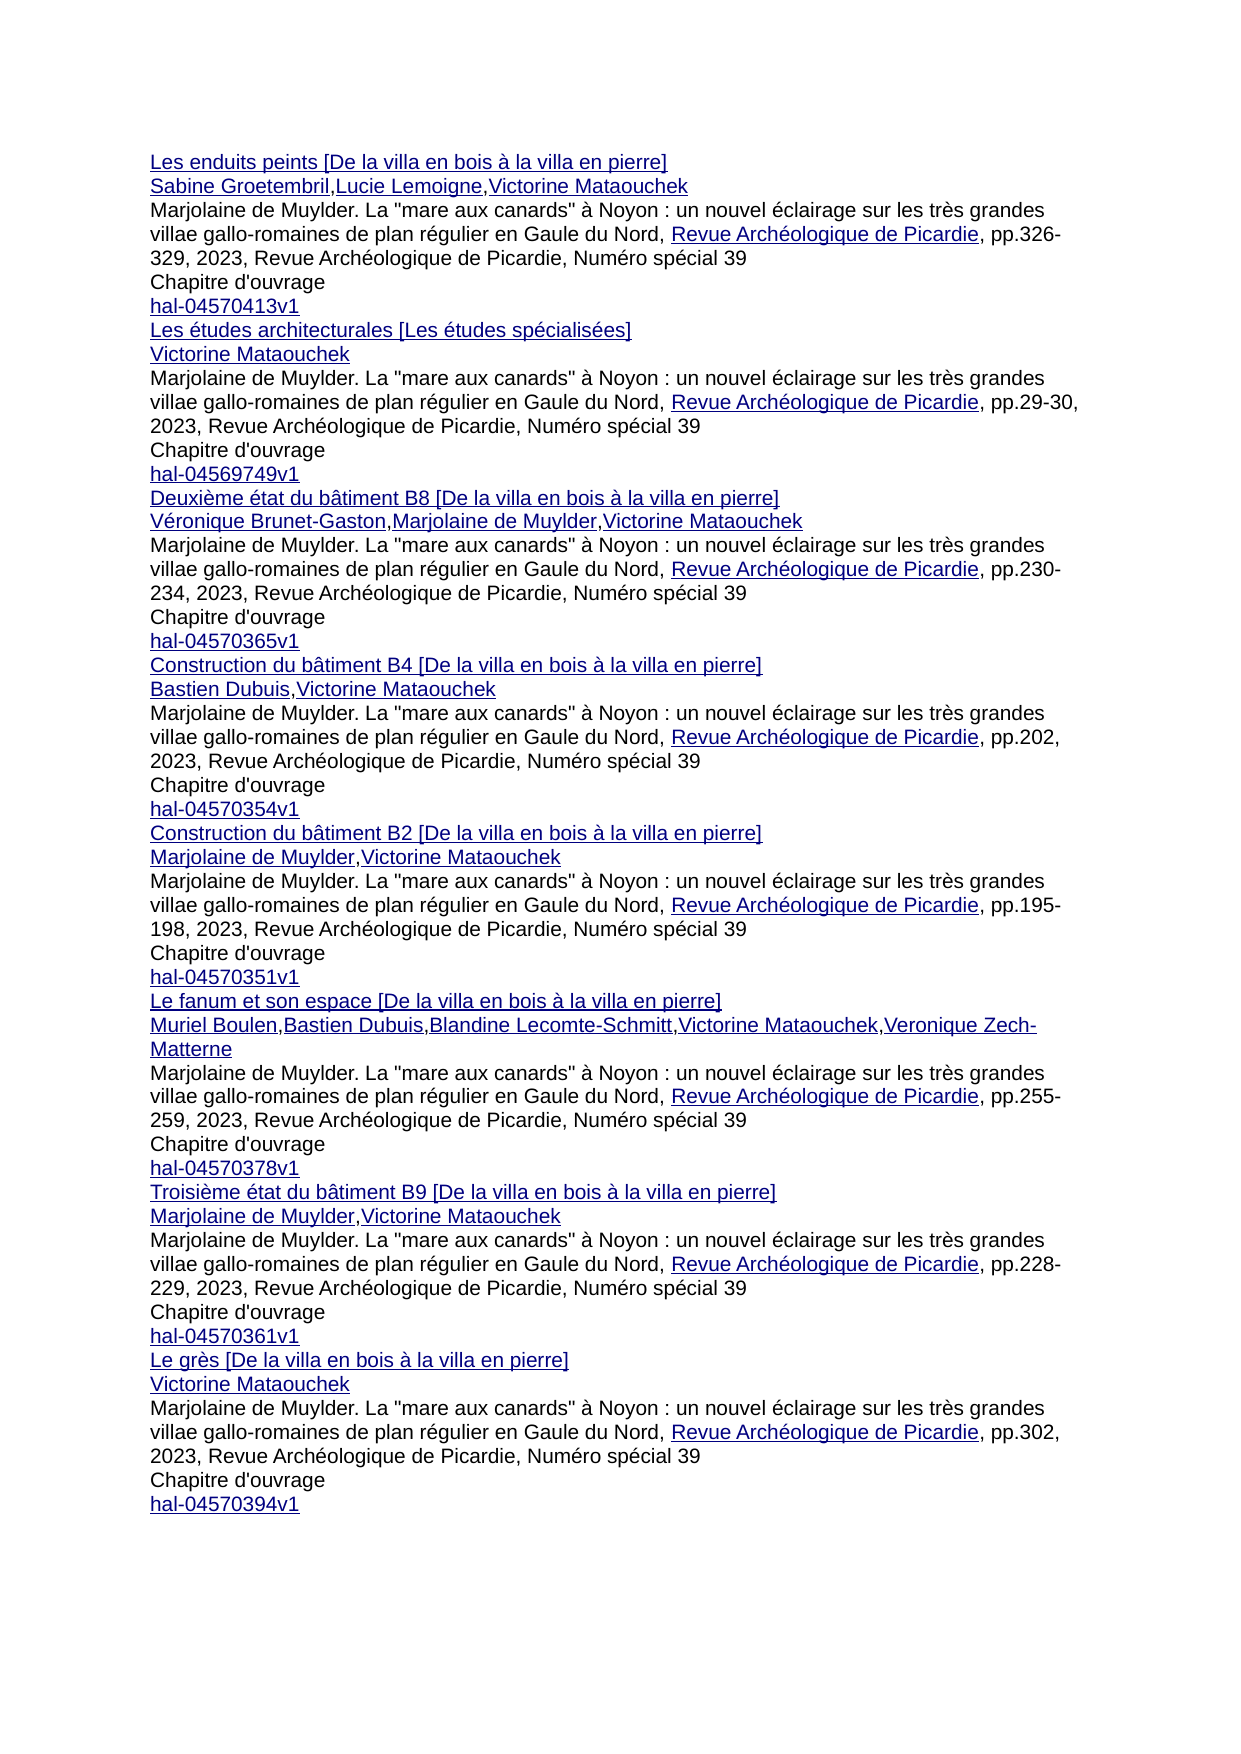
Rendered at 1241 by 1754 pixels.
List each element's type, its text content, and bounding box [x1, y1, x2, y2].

table_cell Les études architecturales [Les études spécialisées] Victorine Mataouchek Marjolaine de Muylder. La "mare aux canards" à Noyon : un nouvel éclairage sur les très grandes villae gallo-romaines de plan régulier en Gaule du Nord, Revue Archéologique de Picardie, pp.29-30, 2023, Revue Archéologique de Picardie, Numéro spécial 39 Chapitre d'ouvrage hal-04569749v1 [150, 318, 1090, 485]
table_cell Le fanum et son espace [De la villa en bois à la villa en pierre] Muriel Boulen,Bastien Dubuis,Blandine Lecomte-Schmitt,Victorine Mataouchek,Veronique Zech-Matterne Marjolaine de Muylder. La "mare aux canards" à Noyon : un nouvel éclairage sur les très grandes villae gallo-romaines de plan régulier en Gaule du Nord, Revue Archéologique de Picardie, pp.255-259, 2023, Revue Archéologique de Picardie, Numéro spécial 39 Chapitre d'ouvrage hal-04570378v1 [150, 989, 1090, 1180]
table_cell Construction du bâtiment B4 [De la villa en bois à la villa en pierre] Bastien Dubuis,Victorine Mataouchek Marjolaine de Muylder. La "mare aux canards" à Noyon : un nouvel éclairage sur les très grandes villae gallo-romaines de plan régulier en Gaule du Nord, Revue Archéologique de Picardie, pp.202, 2023, Revue Archéologique de Picardie, Numéro spécial 39 Chapitre d'ouvrage hal-04570354v1 [150, 653, 1090, 821]
table_cell Troisième état du bâtiment B9 [De la villa en bois à la villa en pierre] Marjolaine de Muylder,Victorine Mataouchek Marjolaine de Muylder. La "mare aux canards" à Noyon : un nouvel éclairage sur les très grandes villae gallo-romaines de plan régulier en Gaule du Nord, Revue Archéologique de Picardie, pp.228-229, 2023, Revue Archéologique de Picardie, Numéro spécial 39 Chapitre d'ouvrage hal-04570361v1 [150, 1180, 1090, 1348]
table_cell Construction du bâtiment B2 [De la villa en bois à la villa en pierre] Marjolaine de Muylder,Victorine Mataouchek Marjolaine de Muylder. La "mare aux canards" à Noyon : un nouvel éclairage sur les très grandes villae gallo-romaines de plan régulier en Gaule du Nord, Revue Archéologique de Picardie, pp.195-198, 2023, Revue Archéologique de Picardie, Numéro spécial 39 Chapitre d'ouvrage hal-04570351v1 [150, 821, 1090, 988]
table_cell Les enduits peints [De la villa en bois à la villa en pierre] Sabine Groetembril,Lucie Lemoigne,Victorine Mataouchek Marjolaine de Muylder. La "mare aux canards" à Noyon : un nouvel éclairage sur les très grandes villae gallo-romaines de plan régulier en Gaule du Nord, Revue Archéologique de Picardie, pp.326-329, 2023, Revue Archéologique de Picardie, Numéro spécial 39 Chapitre d'ouvrage hal-04570413v1 [150, 150, 1090, 318]
table_cell Deuxième état du bâtiment B8 [De la villa en bois à la villa en pierre] Véronique Brunet-Gaston,Marjolaine de Muylder,Victorine Mataouchek Marjolaine de Muylder. La "mare aux canards" à Noyon : un nouvel éclairage sur les très grandes villae gallo-romaines de plan régulier en Gaule du Nord, Revue Archéologique de Picardie, pp.230-234, 2023, Revue Archéologique de Picardie, Numéro spécial 39 Chapitre d'ouvrage hal-04570365v1 [150, 485, 1090, 653]
table_cell Le grès [De la villa en bois à la villa en pierre] Victorine Mataouchek Marjolaine de Muylder. La "mare aux canards" à Noyon : un nouvel éclairage sur les très grandes villae gallo-romaines de plan régulier en Gaule du Nord, Revue Archéologique de Picardie, pp.302, 2023, Revue Archéologique de Picardie, Numéro spécial 39 Chapitre d'ouvrage hal-04570394v1 [150, 1348, 1090, 1516]
